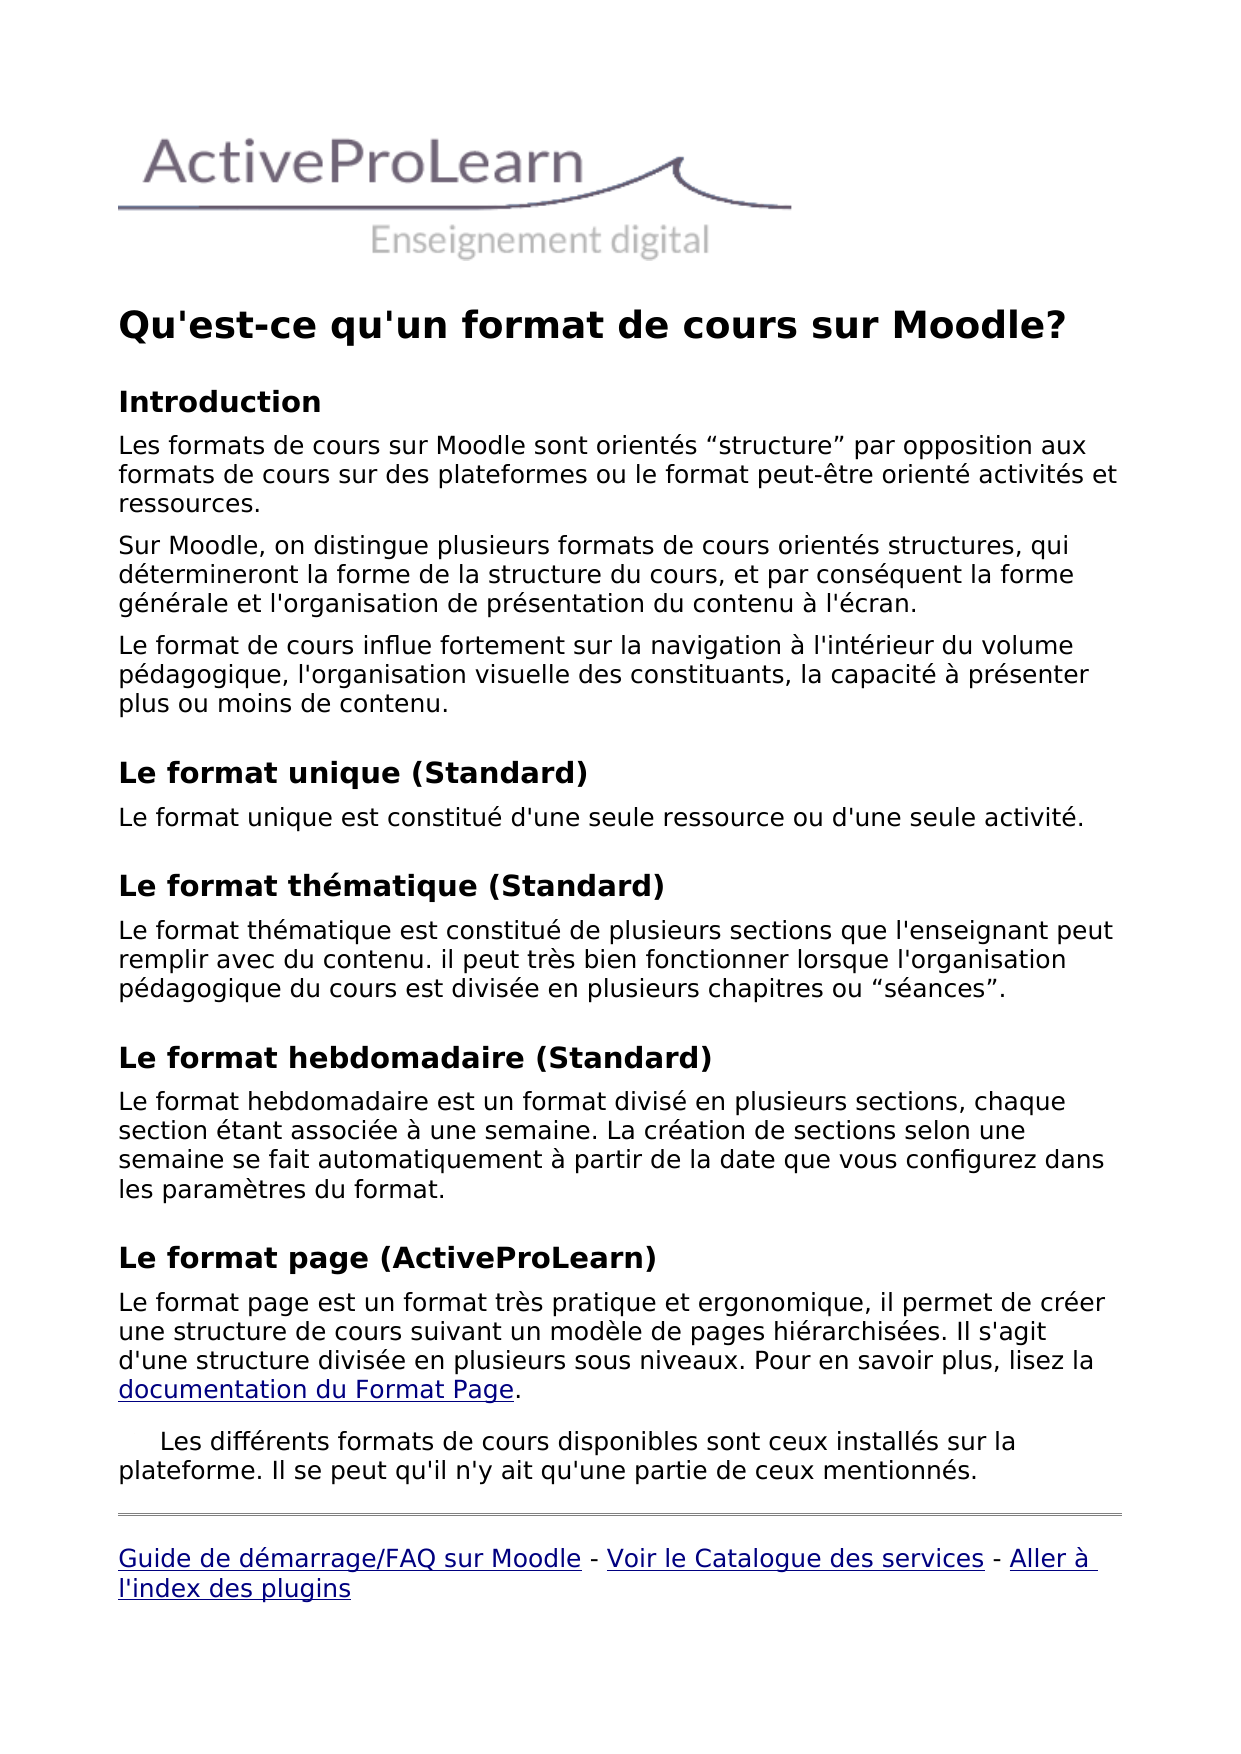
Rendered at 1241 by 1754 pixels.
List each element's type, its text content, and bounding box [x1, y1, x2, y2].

text Guide de démarrage/FAQ sur Moodle - Voir le Catalogue des services - Aller à l'index des plugins [118, 1544, 1122, 1603]
subtitle Le format unique (Standard) [118, 756, 1122, 790]
text Les différents formats de cours disponibles sont ceux installés sur la plateforme. Il se peut qu'il n'y ait qu'une partie de ceux mentionnés. [118, 1417, 1122, 1486]
text Le format thématique est constitué de plusieurs sections que l'enseignant peut remplir avec du contenu. il peut très bien fonctionner lorsque l'organisation pédagogique du cours est divisée en plusieurs chapitres ou “séances”. [118, 916, 1122, 1003]
text Le format page est un format très pratique et ergonomique, il permet de créer une structure de cours suivant un modèle de pages hiérarchisées. Il s'agit d'une structure divisée en plusieurs sous niveaux. Pour en savoir plus, lisez la documentation du Format Page. [118, 1288, 1122, 1405]
text Sur Moodle, on distingue plusieurs formats de cours orientés structures, qui détermineront la forme de la structure du cours, et par conséquent la forme générale et l'organisation de présentation du contenu à l'écran. [118, 531, 1122, 619]
picture [118, 118, 792, 261]
text Le format hebdomadaire est un format divisé en plusieurs sections, chaque section étant associée à une semaine. La création de sections selon une semaine se fait automatiquement à partir de la date que vous configurez dans les paramètres du format. [118, 1087, 1122, 1204]
subtitle Le format thématique (Standard) [118, 869, 1122, 903]
subtitle Introduction [118, 385, 1122, 419]
text Le format de cours influe fortement sur la navigation à l'intérieur du volume pédagogique, l'organisation visuelle des constituants, la capacité à présenter plus ou moins de contenu. [118, 631, 1122, 719]
subtitle Le format hebdomadaire (Standard) [118, 1041, 1122, 1075]
subtitle Le format page (ActiveProLearn) [118, 1242, 1122, 1276]
text Les formats de cours sur Moodle sont orientés “structure” par opposition aux formats de cours sur des plateformes ou le format peut-être orienté activités et ressources. [118, 431, 1122, 519]
text Le format unique est constitué d'une seule ressource ou d'une seule activité. [118, 803, 1122, 832]
subtitle Qu'est-ce qu'un format de cours sur Moodle? [118, 304, 1122, 347]
